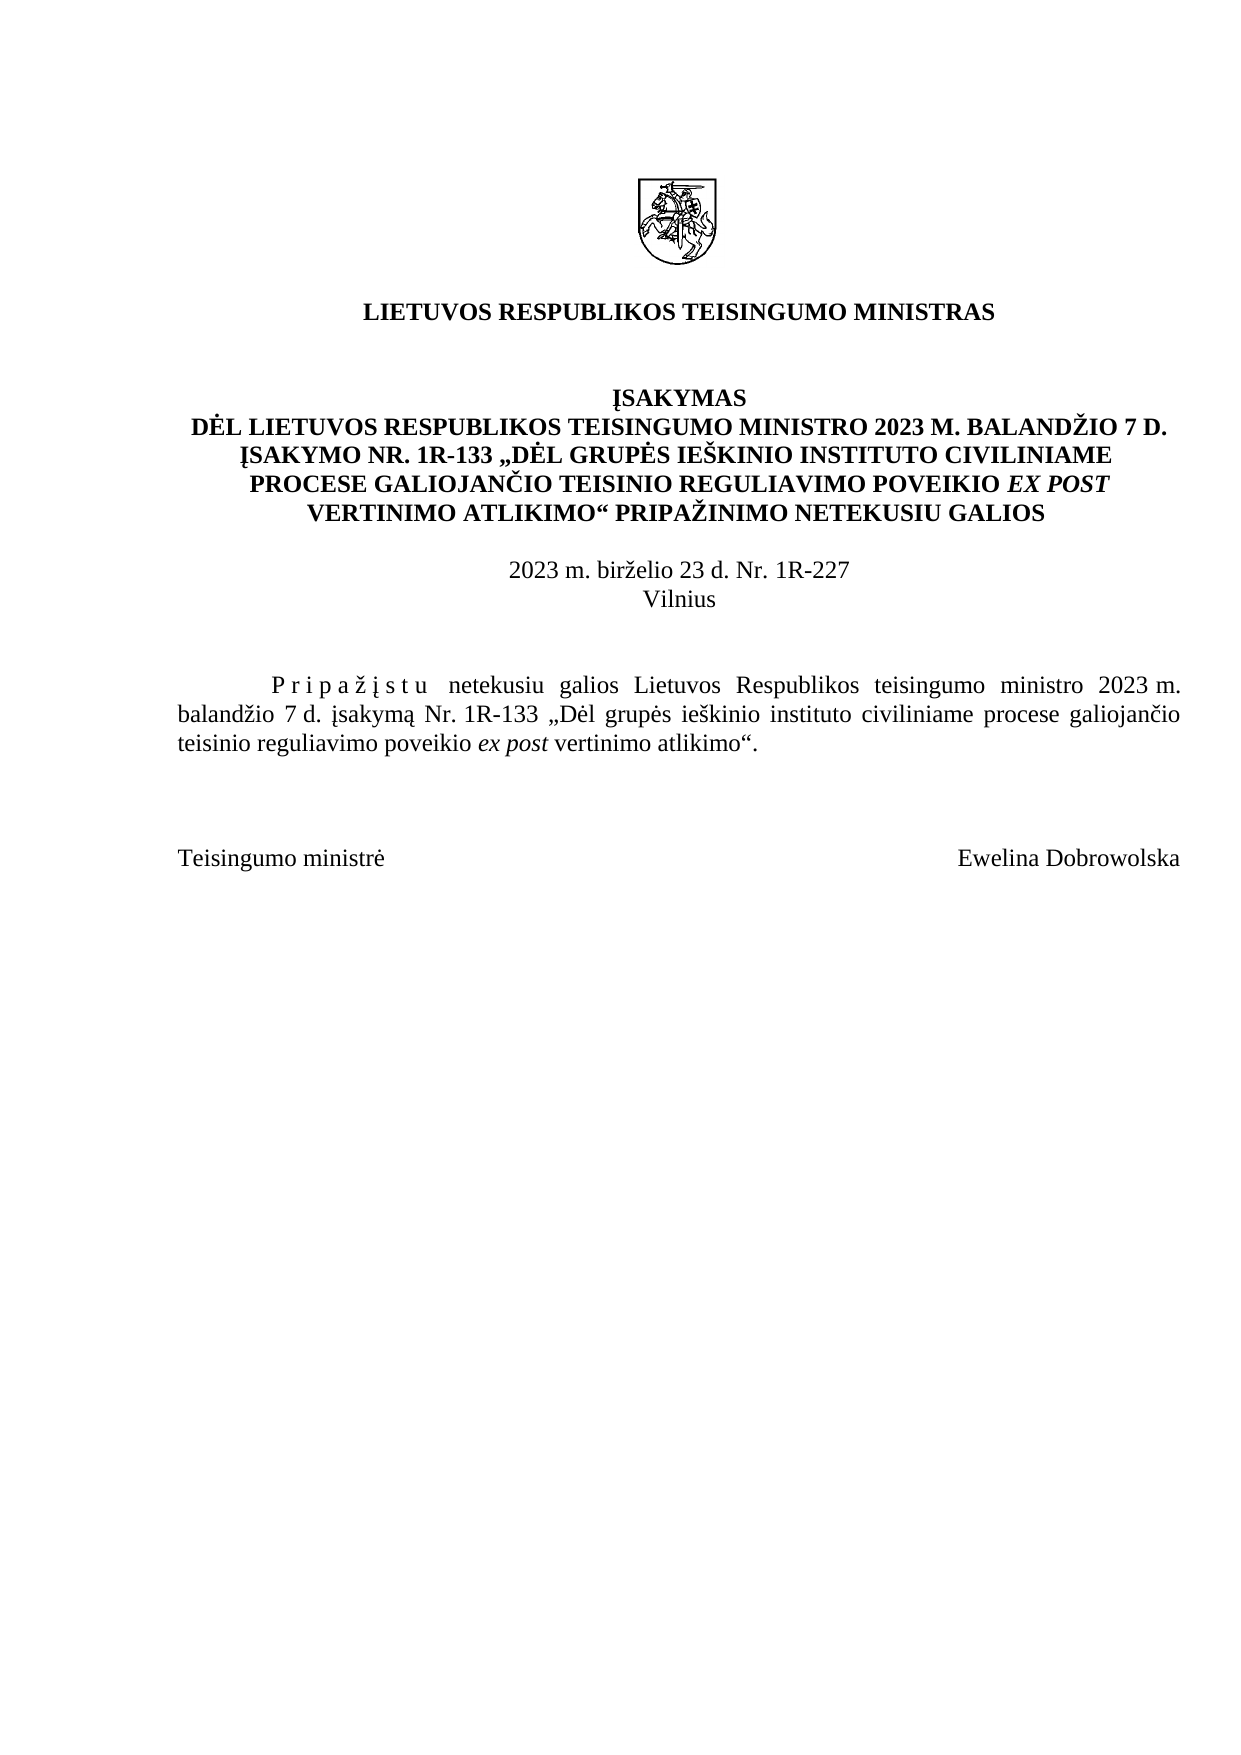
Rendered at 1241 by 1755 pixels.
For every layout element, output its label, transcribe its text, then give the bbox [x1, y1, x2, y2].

text Pripažįstu netekusiu galios Lietuvos Respublikos teisingumo ministro 2023 m. balandžio 7 d. įsakymą Nr. 1R-133 „Dėl grupės ieškinio instituto civiliniame procese galiojančio teisinio reguliavimo poveikio ex post vertinimo atlikimo“. [177, 670, 1181, 757]
text PROCESE GALIOJANČIO TEISINIO REGULIAVIMO POVEIKIO EX POST VERTINIMO ATLIKIMO“ PRIPAŽINIMO NETEKUSIU GALIOS [177, 469, 1181, 527]
text 2023 m. birželio 23 d. Nr. 1R-227 [177, 555, 1181, 584]
text Vilnius [177, 584, 1181, 613]
text DĖL LIETUVOS RESPUBLIKOS TEISINGUMO MINISTRO 2023 M. BALANDŽIO 7 D. ĮSAKYMO NR. 1R-133 „DĖL GRUPĖS IEŠKINIO INSTITUTO CIVILINIAME [177, 412, 1181, 469]
text Teisingumo ministrė Ewelina Dobrowolska [177, 843, 1181, 872]
text LIETUVOS RESPUBLIKOS TEISINGUMO MINISTRAS [177, 297, 1181, 325]
text ĮSAKYMAS [177, 383, 1181, 412]
